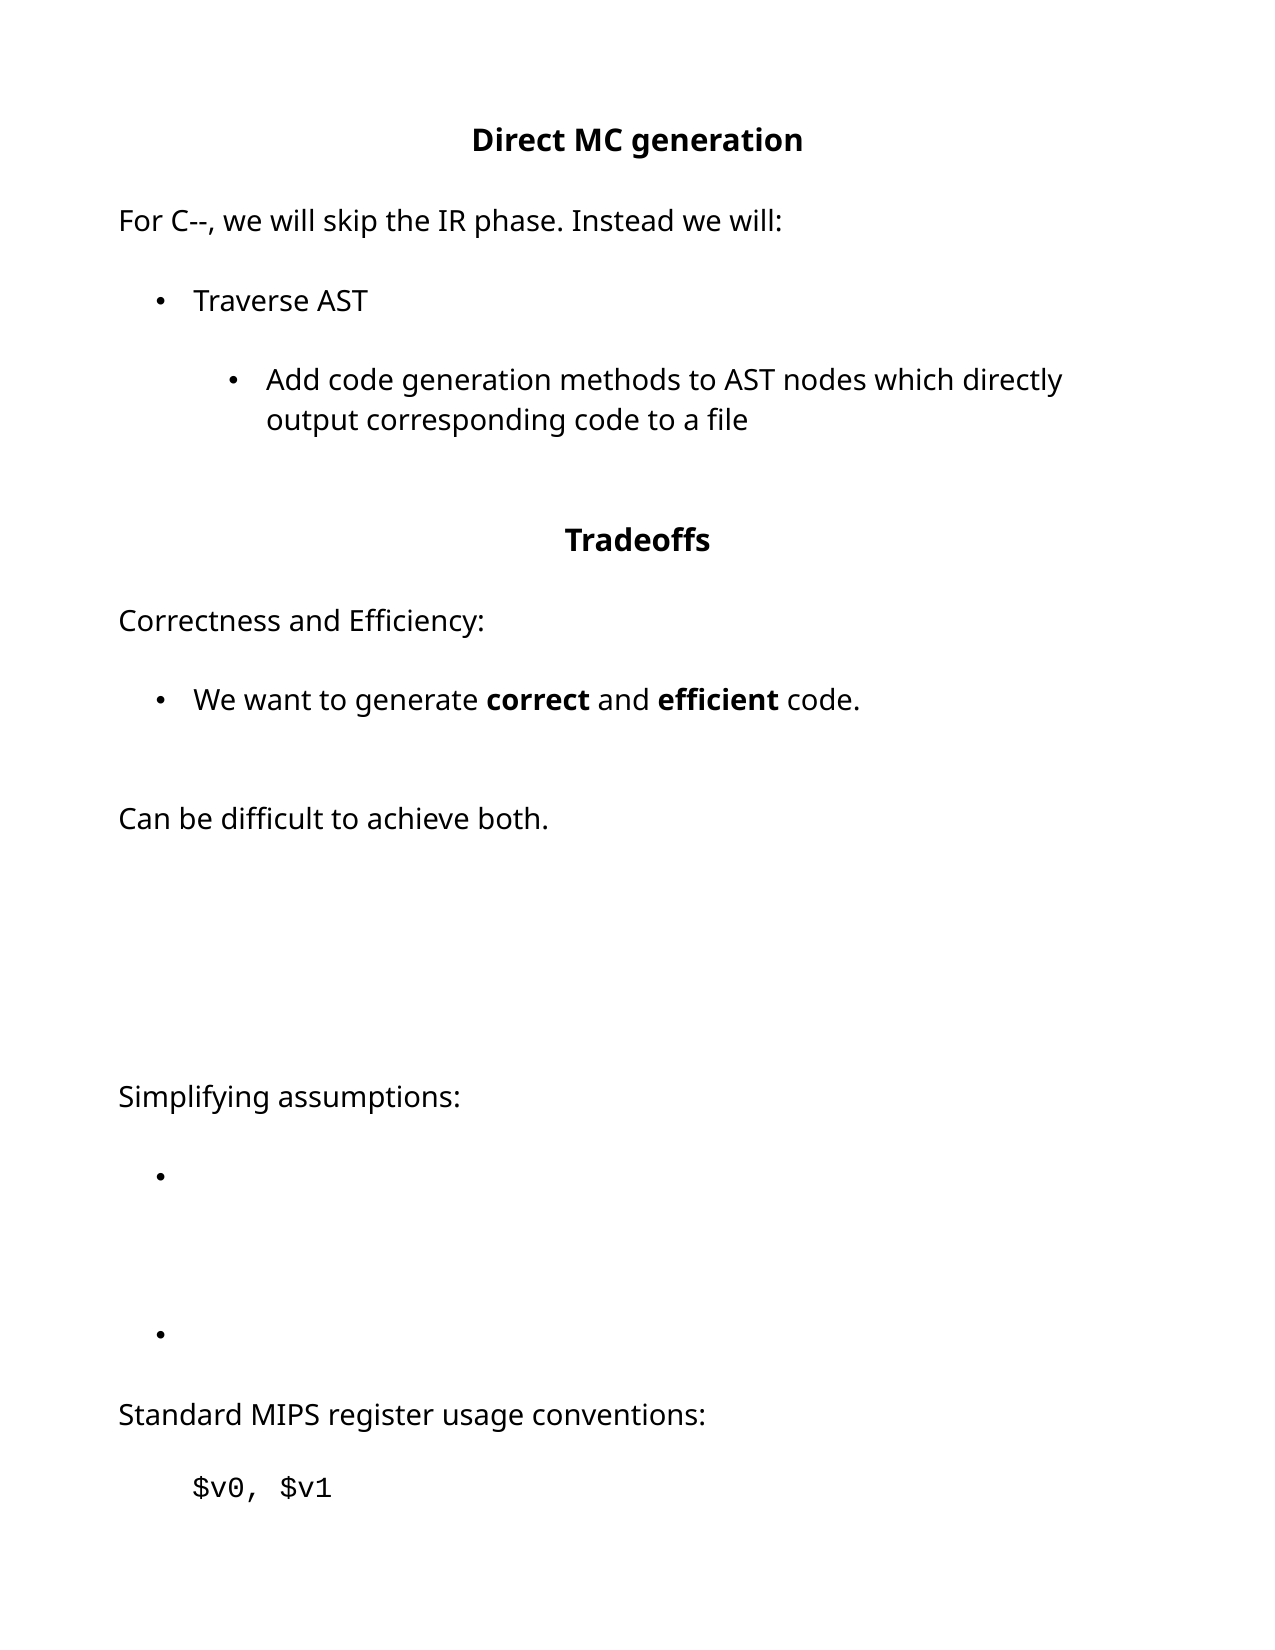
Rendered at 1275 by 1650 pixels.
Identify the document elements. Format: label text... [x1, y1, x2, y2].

list Traverse AST [156, 280, 1157, 319]
text Standard MIPS register usage conventions: [118, 1394, 1157, 1434]
list We want to generate correct and efficient code. [156, 679, 1157, 719]
text Simplifying assumptions: [118, 1076, 1157, 1116]
subtitle Direct MC generation [118, 118, 1157, 161]
text Correctness and Efficiency: [118, 600, 1157, 640]
text $v0, $v1 [118, 1473, 1157, 1506]
text For C--, we will skip the IR phase. Instead we will: [118, 200, 1157, 240]
list Add code generation methods to AST nodes which directly output corresponding code to a file [228, 359, 1157, 438]
text Can be difficult to achieve both. [118, 799, 1157, 838]
subtitle Tradeoffs [118, 518, 1157, 561]
